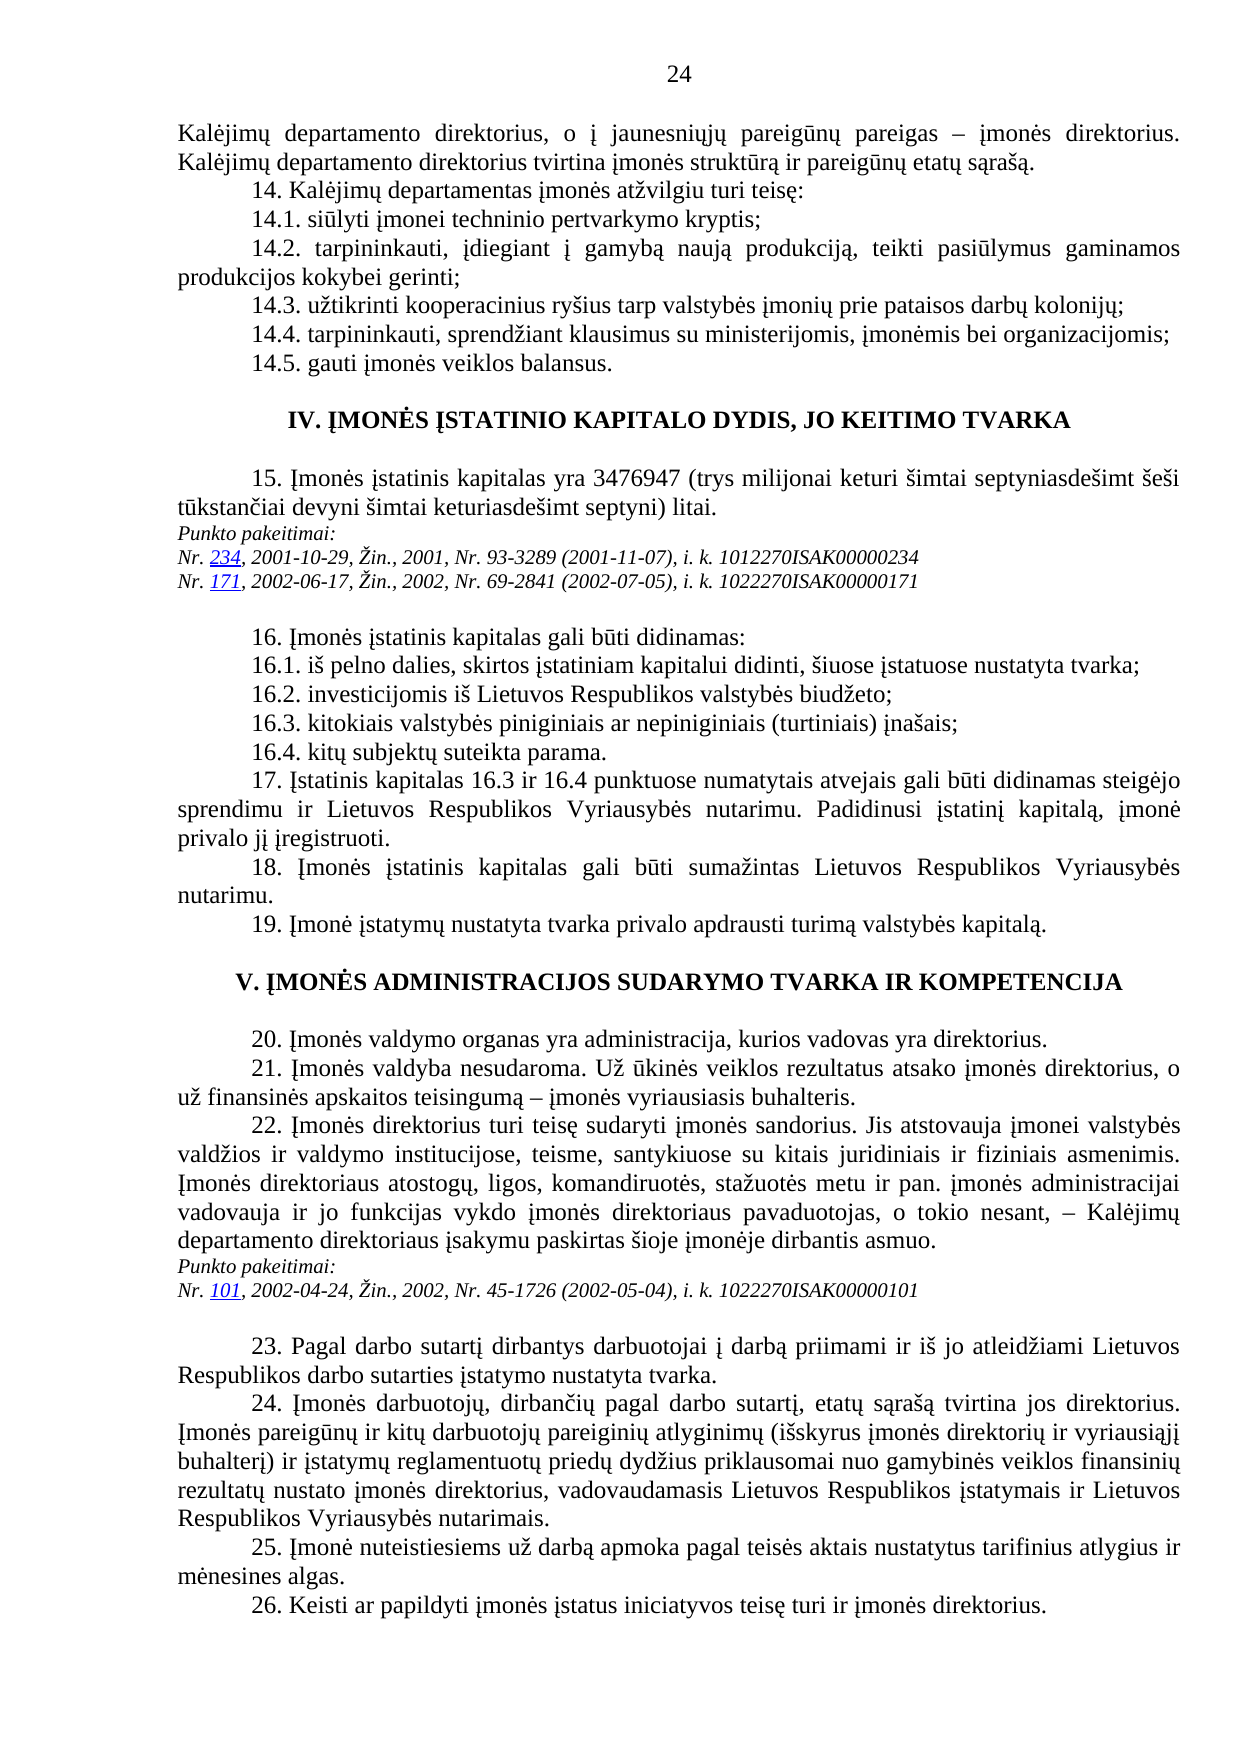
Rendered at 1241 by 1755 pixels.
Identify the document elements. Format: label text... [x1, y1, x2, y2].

text 14.1. siūlyti įmonei techninio pertvarkymo kryptis; [177, 204, 1181, 233]
text 20. Įmonės valdymo organas yra administracija, kurios vadovas yra direktorius. [177, 1024, 1181, 1053]
text 16. Įmonės įstatinis kapitalas gali būti didinamas: [177, 622, 1181, 650]
text 18. Įmonės įstatinis kapitalas gali būti sumažintas Lietuvos Respublikos Vyriausybės nutarimu. [177, 852, 1181, 909]
text 15. Įmonės įstatinis kapitalas yra 3476947 (trys milijonai keturi šimtai septyniasdešimt šeši tūkstančiai devyni šimtai keturiasdešimt septyni) litai. [177, 463, 1181, 521]
text 24. Įmonės darbuotojų, dirbančių pagal darbo sutartį, etatų sąrašą tvirtina jos direktorius. Įmonės pareigūnų ir kitų darbuotojų pareiginių atlyginimų (išskyrus įmonės direktorių ir vyriausiąjį buhalterį) ir įstatymų reglamentuotų priedų dydžius priklausomai nuo gamybinės veiklos finansinių rezultatų nustato įmonės direktorius, vadovaudamasis Lietuvos Respublikos įstatymais ir Lietuvos Respublikos Vyriausybės nutarimais. [177, 1388, 1181, 1532]
text 22. Įmonės direktorius turi teisę sudaryti įmonės sandorius. Jis atstovauja įmonei valstybės valdžios ir valdymo institucijose, teisme, santykiuose su kitais juridiniais ir fiziniais asmenimis. Įmonės direktoriaus atostogų, ligos, komandiruotės, stažuotės metu ir pan. įmonės administracijai vadovauja ir jo funkcijas vykdo įmonės direktoriaus pavaduotojas, o tokio nesant, – Kalėjimų departamento direktoriaus įsakymu paskirtas šioje įmonėje dirbantis asmuo. [177, 1110, 1181, 1254]
text 26. Keisti ar papildyti įmonės įstatus iniciatyvos teisę turi ir įmonės direktorius. [177, 1590, 1181, 1618]
text Nr. 101, 2002-04-24, Žin., 2002, Nr. 45-1726 (2002-05-04), i. k. 1022270ISAK00000101 [177, 1278, 1181, 1302]
text 16.4. kitų subjektų suteikta parama. [177, 737, 1181, 765]
text Nr. 234, 2001-10-29, Žin., 2001, Nr. 93-3289 (2001-11-07), i. k. 1012270ISAK00000234 [177, 545, 1181, 569]
text 16.2. investicijomis iš Lietuvos Respublikos valstybės biudžeto; [177, 679, 1181, 708]
text 16.1. iš pelno dalies, skirtos įstatiniam kapitalui didinti, šiuose įstatuose nustatyta tvarka; [177, 650, 1181, 679]
text Kalėjimų departamento direktorius, o į jaunesniųjų pareigūnų pareigas – įmonės direktorius. Kalėjimų departamento direktorius tvirtina įmonės struktūrą ir pareigūnų etatų sąrašą. [177, 118, 1181, 176]
text Punkto pakeitimai: [177, 1254, 1181, 1278]
text 17. Įstatinis kapitalas 16.3 ir 16.4 punktuose numatytais atvejais gali būti didinamas steigėjo sprendimu ir Lietuvos Respublikos Vyriausybės nutarimu. Padidinusi įstatinį kapitalą, įmonė privalo jį įregistruoti. [177, 765, 1181, 852]
text 14. Kalėjimų departamentas įmonės atžvilgiu turi teisę: [177, 176, 1181, 204]
text 16.3. kitokiais valstybės piniginiais ar nepiniginiais (turtiniais) įnašais; [177, 708, 1181, 737]
text 23. Pagal darbo sutartį dirbantys darbuotojai į darbą priimami ir iš jo atleidžiami Lietuvos Respublikos darbo sutarties įstatymo nustatyta tvarka. [177, 1331, 1181, 1388]
text 21. Įmonės valdyba nesudaroma. Už ūkinės veiklos rezultatus atsako įmonės direktorius, o už finansinės apskaitos teisingumą – įmonės vyriausiasis buhalteris. [177, 1053, 1181, 1110]
text Nr. 171, 2002-06-17, Žin., 2002, Nr. 69-2841 (2002-07-05), i. k. 1022270ISAK00000171 [177, 569, 1181, 593]
text 19. Įmonė įstatymų nustatyta tvarka privalo apdrausti turimą valstybės kapitalą. [177, 909, 1181, 938]
text 14.5. gauti įmonės veiklos balansus. [177, 348, 1181, 377]
text 25. Įmonė nuteistiesiems už darbą apmoka pagal teisės aktais nustatytus tarifinius atlygius ir mėnesines algas. [177, 1532, 1181, 1590]
text 14.3. užtikrinti kooperacinius ryšius tarp valstybės įmonių prie pataisos darbų kolonijų; [177, 291, 1181, 319]
text Punkto pakeitimai: [177, 521, 1181, 545]
text IV. ĮMONĖS ĮSTATINIO KAPITALO DYDIS, JO KEITIMO TVARKA [177, 406, 1181, 434]
text 14.4. tarpininkauti, sprendžiant klausimus su ministerijomis, įmonėmis bei organizacijomis; [177, 319, 1181, 348]
text 14.2. tarpininkauti, įdiegiant į gamybą naują produkciją, teikti pasiūlymus gaminamos produkcijos kokybei gerinti; [177, 233, 1181, 291]
text V. ĮMONĖS ADMINISTRACIJOS SUDARYMO TVARKA IR KOMPETENCIJA [177, 967, 1181, 995]
